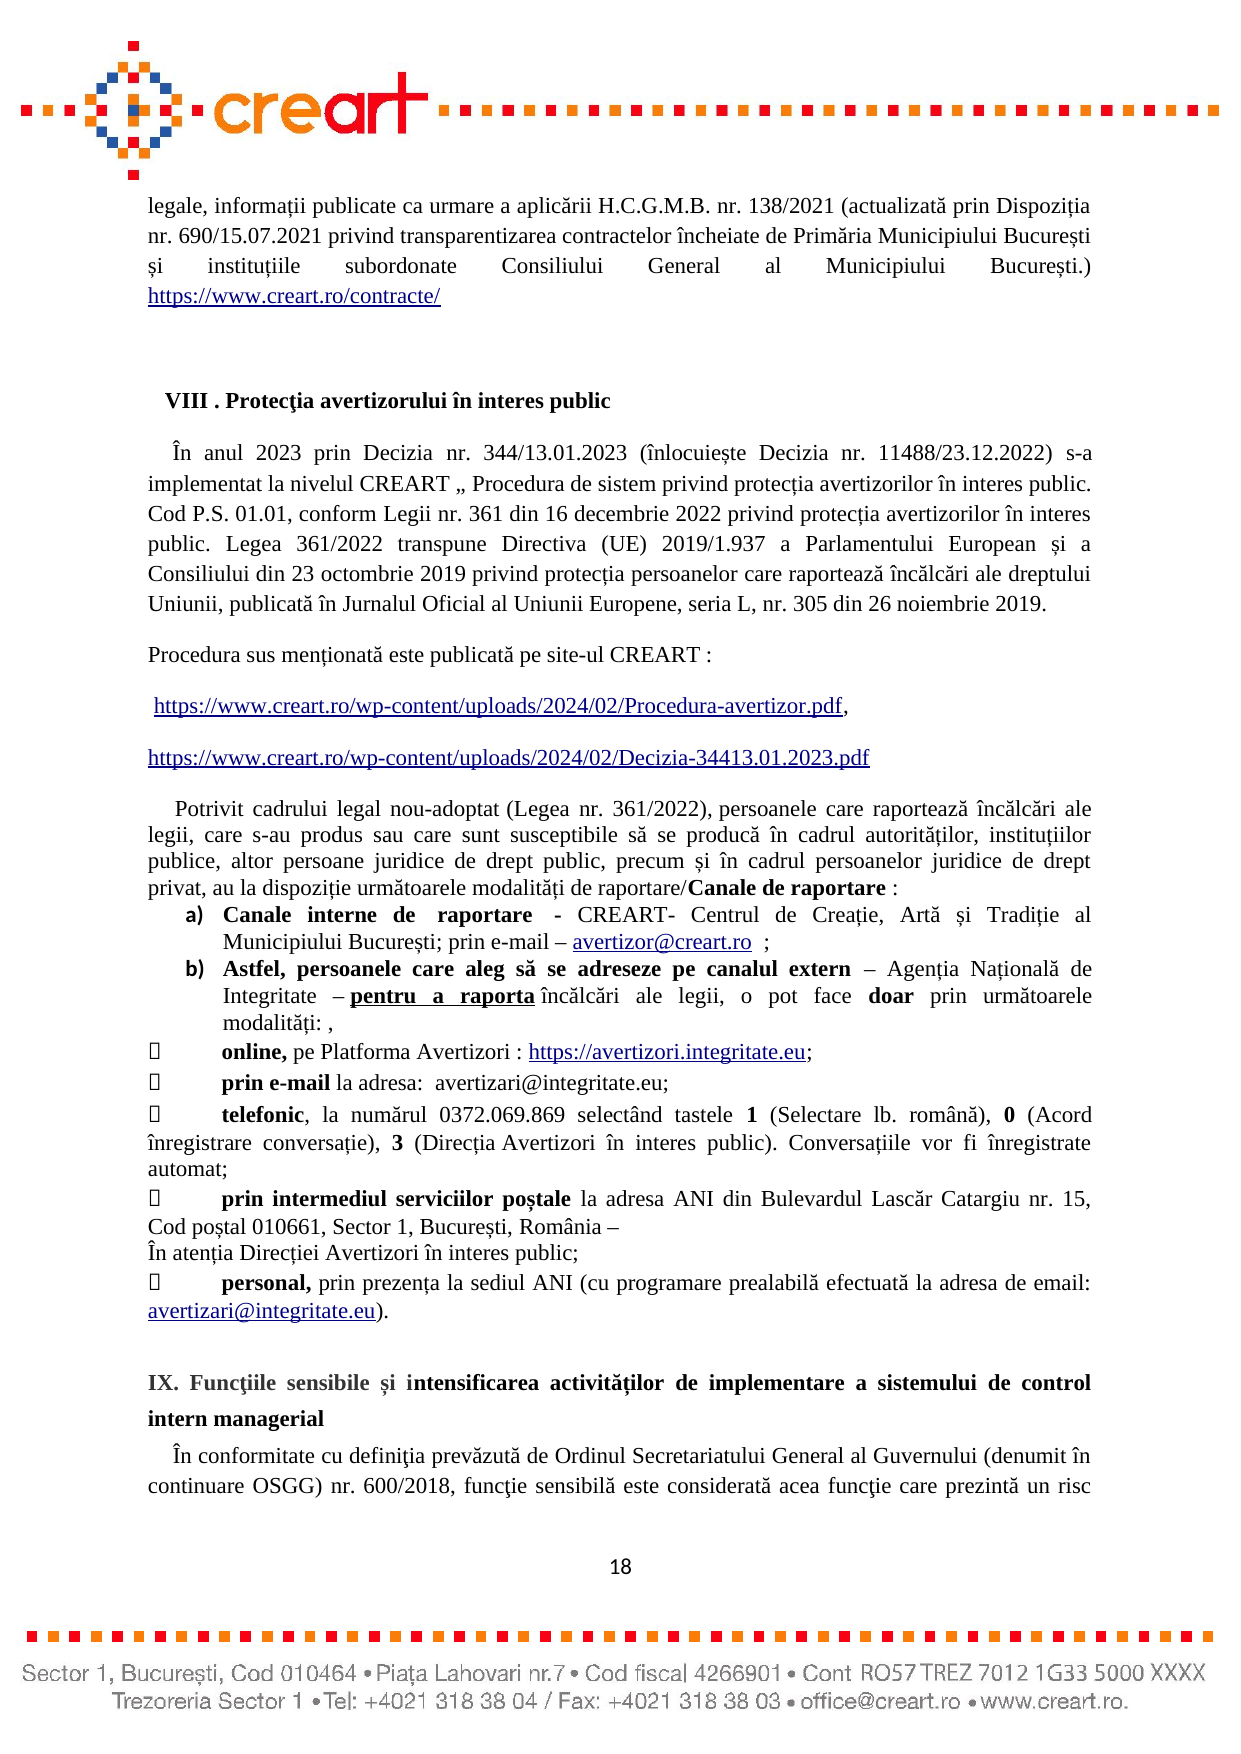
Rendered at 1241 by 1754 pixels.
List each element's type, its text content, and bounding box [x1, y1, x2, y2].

text Procedura sus menționată este publicată pe site-ul CREART : [148, 641, 1092, 668]
list personal, prin prezența la sediul ANI (cu programare prealabilă efectuată la adresa de email: avertizari@integritate.eu). [148, 1266, 1092, 1323]
text În atenția Direcției Avertizori în interes public; [148, 1239, 1092, 1266]
list prin e-mail la adresa: avertizari@integritate.eu; [148, 1066, 1092, 1098]
list prin intermediul serviciilor poștale la adresa ANI din Bulevardul Lascăr Catargiu nr. 15, Cod poștal 010661, Sector 1, București, România – [148, 1182, 1092, 1239]
list Astfel, persoanele care aleg să se adreseze pe canalul extern – Agenția Națională de Integritate – pentru a raporta încălcări ale legii, o pot face doar prin următoarele modalități: , [185, 954, 1092, 1035]
text În anul 2023 prin Decizia nr. 344/13.01.2023 (înlocuiește Decizia nr. 11488/23.12.2022) s-a implementat la nivelul CREART „ Procedura de sistem privind protecția avertizorilor în interes public. Cod P.S. 01.01, conform Legii nr. 361 din 16 decembrie 2022 privind protecția avertizorilor în interes public. Legea 361/2022 transpune Directiva (UE) 2019/1.937 a Parlamentului European și a Consiliului din 23 octombrie 2019 privind protecția persoanelor care raportează încălcări ale dreptului Uniunii, publicată în Jurnalul Oficial al Uniunii Europene, seria L, nr. 305 din 26 noiembrie 2019. [148, 439, 1092, 617]
text Potrivit cadrului legal nou-adoptat (Legea nr. 361/2022), persoanele care raportează încălcări ale legii, care s-au produs sau care sunt susceptibile să se producă în cadrul autorităților, instituțiilor publice, altor persoane juridice de drept public, precum și în cadrul persoanelor juridice de drept privat, au la dispoziție următoarele modalități de raportare/Canale de raportare : [148, 794, 1092, 900]
text În conformitate cu definiţia prevăzută de Ordinul Secretariatului General al Guvernului (denumit în continuare OSGG) nr. 600/2018, funcţie sensibilă este considerată acea funcţie care prezintă un risc [148, 1442, 1092, 1499]
text VIII . Protecţia avertizorului în interes public [148, 387, 1092, 413]
list Canale interne de raportare - CREART- Centrul de Creație, Artă și Tradiție al Municipiului București; prin e-mail – avertizor@creart.ro ; [185, 900, 1092, 954]
text https://www.creart.ro/wp-content/uploads/2024/02/Decizia-34413.01.2023.pdf [148, 743, 1092, 770]
text legale, informații publicate ca urmare a aplicării H.C.G.M.B. nr. 138/2021 (actualizată prin Dispoziția nr. 690/15.07.2021 privind transparentizarea contractelor încheiate de Primăria Municipiului București și instituțiile subordonate Consiliului General al Municipiului București.) https://www.creart.ro/contracte/ [148, 192, 1092, 309]
list online, pe Platforma Avertizori : https://avertizori.integritate.eu; [148, 1035, 1092, 1066]
text IX. Funcţiile sensibile și intensificarea activităților de implementare a sistemului de control intern managerial [148, 1360, 1092, 1432]
text https://www.creart.ro/wp-content/uploads/2024/02/Procedura-avertizor.pdf, [148, 692, 1092, 719]
list telefonic, la numărul 0372.069.869 selectând tastele 1 (Selectare lb. română), 0 (Acord înregistrare conversație), 3 (Direcția Avertizori în interes public). Conversațiile vor fi înregistrate automat; [148, 1098, 1092, 1182]
